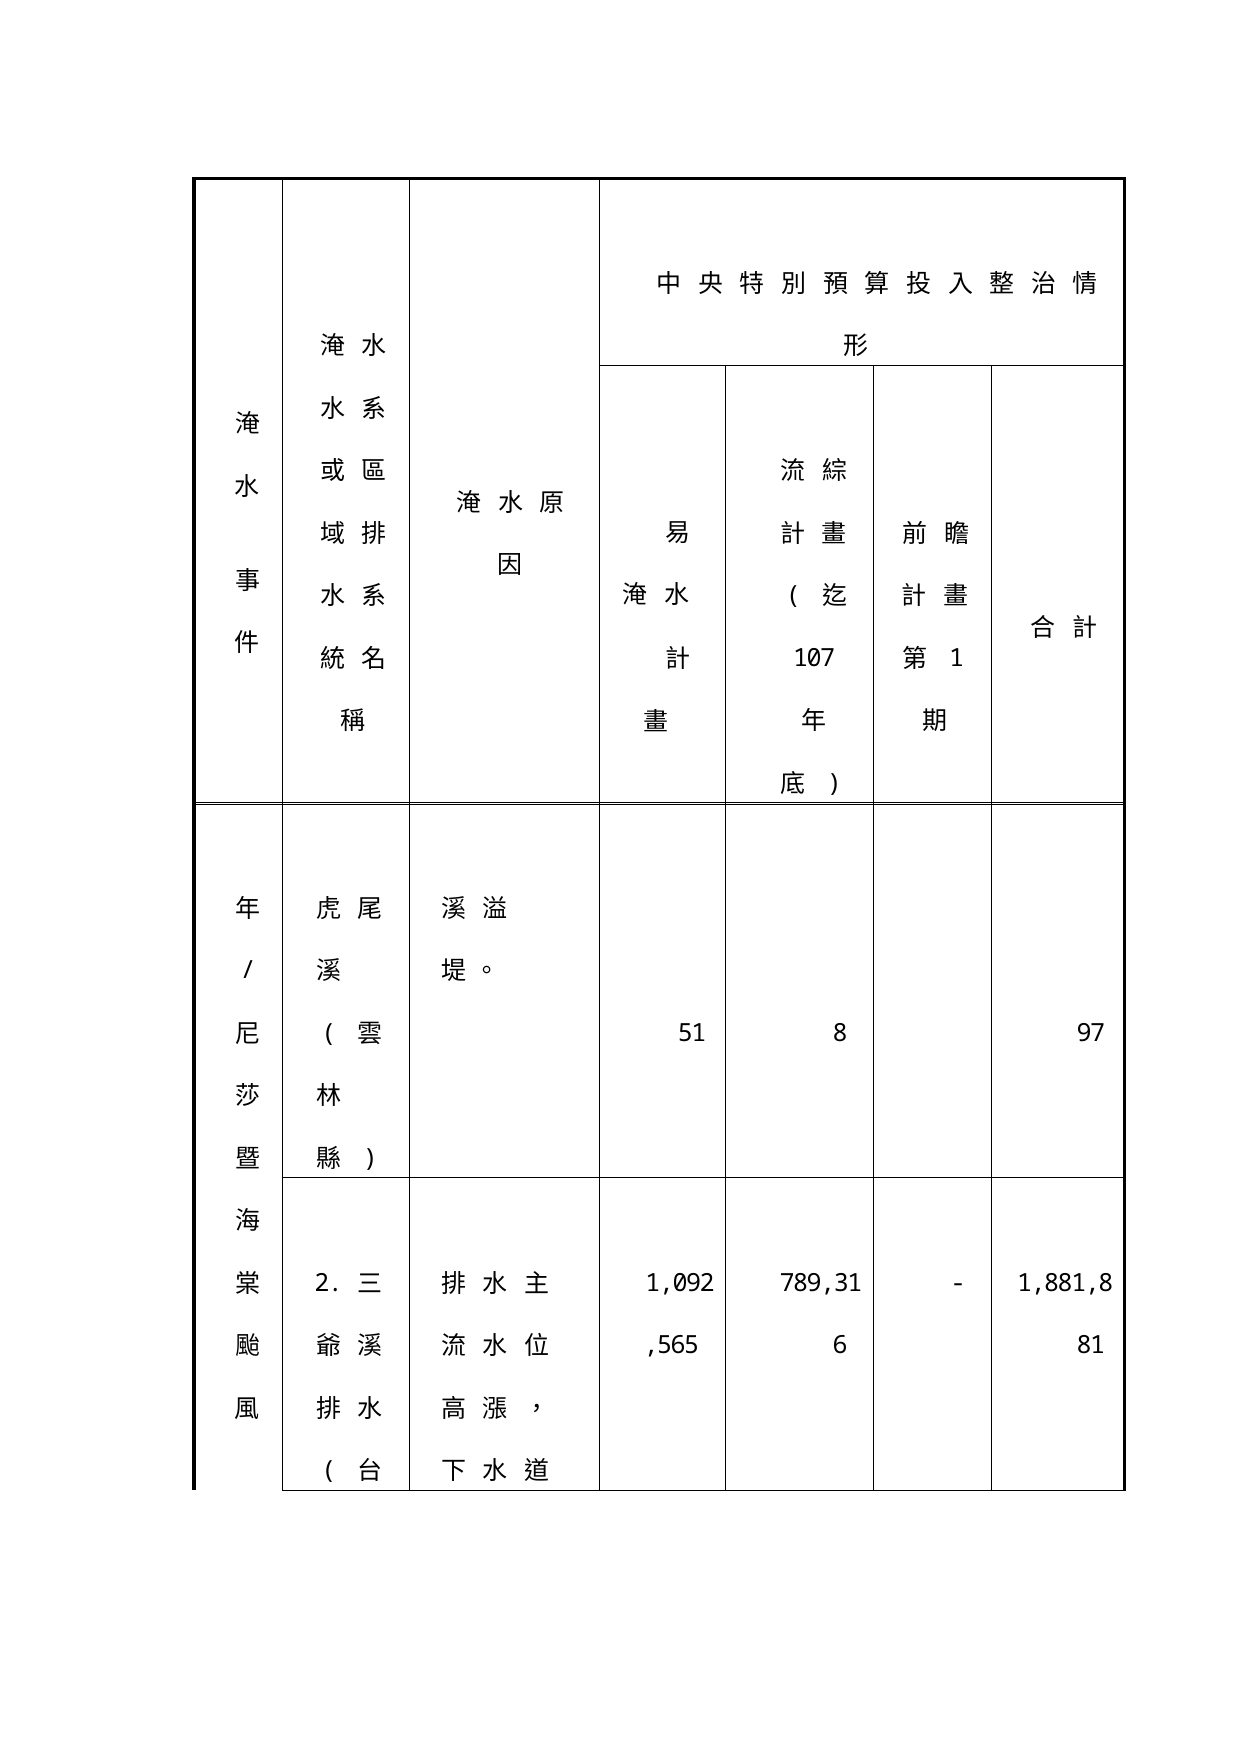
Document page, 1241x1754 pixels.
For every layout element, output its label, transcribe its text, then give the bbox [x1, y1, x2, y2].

table_cell 51 [600, 805, 725, 1177]
table_cell 排水主流水位高漲，下水道 [410, 1178, 599, 1490]
table_cell - [874, 1178, 991, 1490]
table_header 中央特別預算投入整治情形 [600, 180, 1123, 365]
table_cell 合計 [992, 366, 1123, 802]
table_cell 易淹水 計畫 [600, 366, 725, 802]
table_cell 1,881,881 [992, 1178, 1123, 1490]
table_header 淹水水系或區域排水系統名稱 [283, 180, 409, 802]
table_header 淹水 事件 [196, 180, 282, 802]
table_header 淹水原因 [410, 180, 599, 802]
table_cell 前瞻計畫 第1期 [874, 366, 991, 802]
table_cell 2.三爺溪排水 (台 [283, 1178, 409, 1490]
table_cell [874, 805, 991, 1177]
table_cell 1,092,565 [600, 1178, 725, 1490]
table_cell 97 [992, 805, 1123, 1177]
table_cell 流綜計畫 (迄107年底) [726, 366, 873, 802]
table_cell 虎尾溪 (雲林縣) [283, 805, 409, 1177]
table_cell 8 [726, 805, 873, 1177]
table_cell 溪溢堤。 [410, 805, 599, 1177]
table_cell 789,316 [726, 1178, 873, 1490]
table_cell 年/尼莎暨海棠颱風 [196, 805, 282, 1490]
